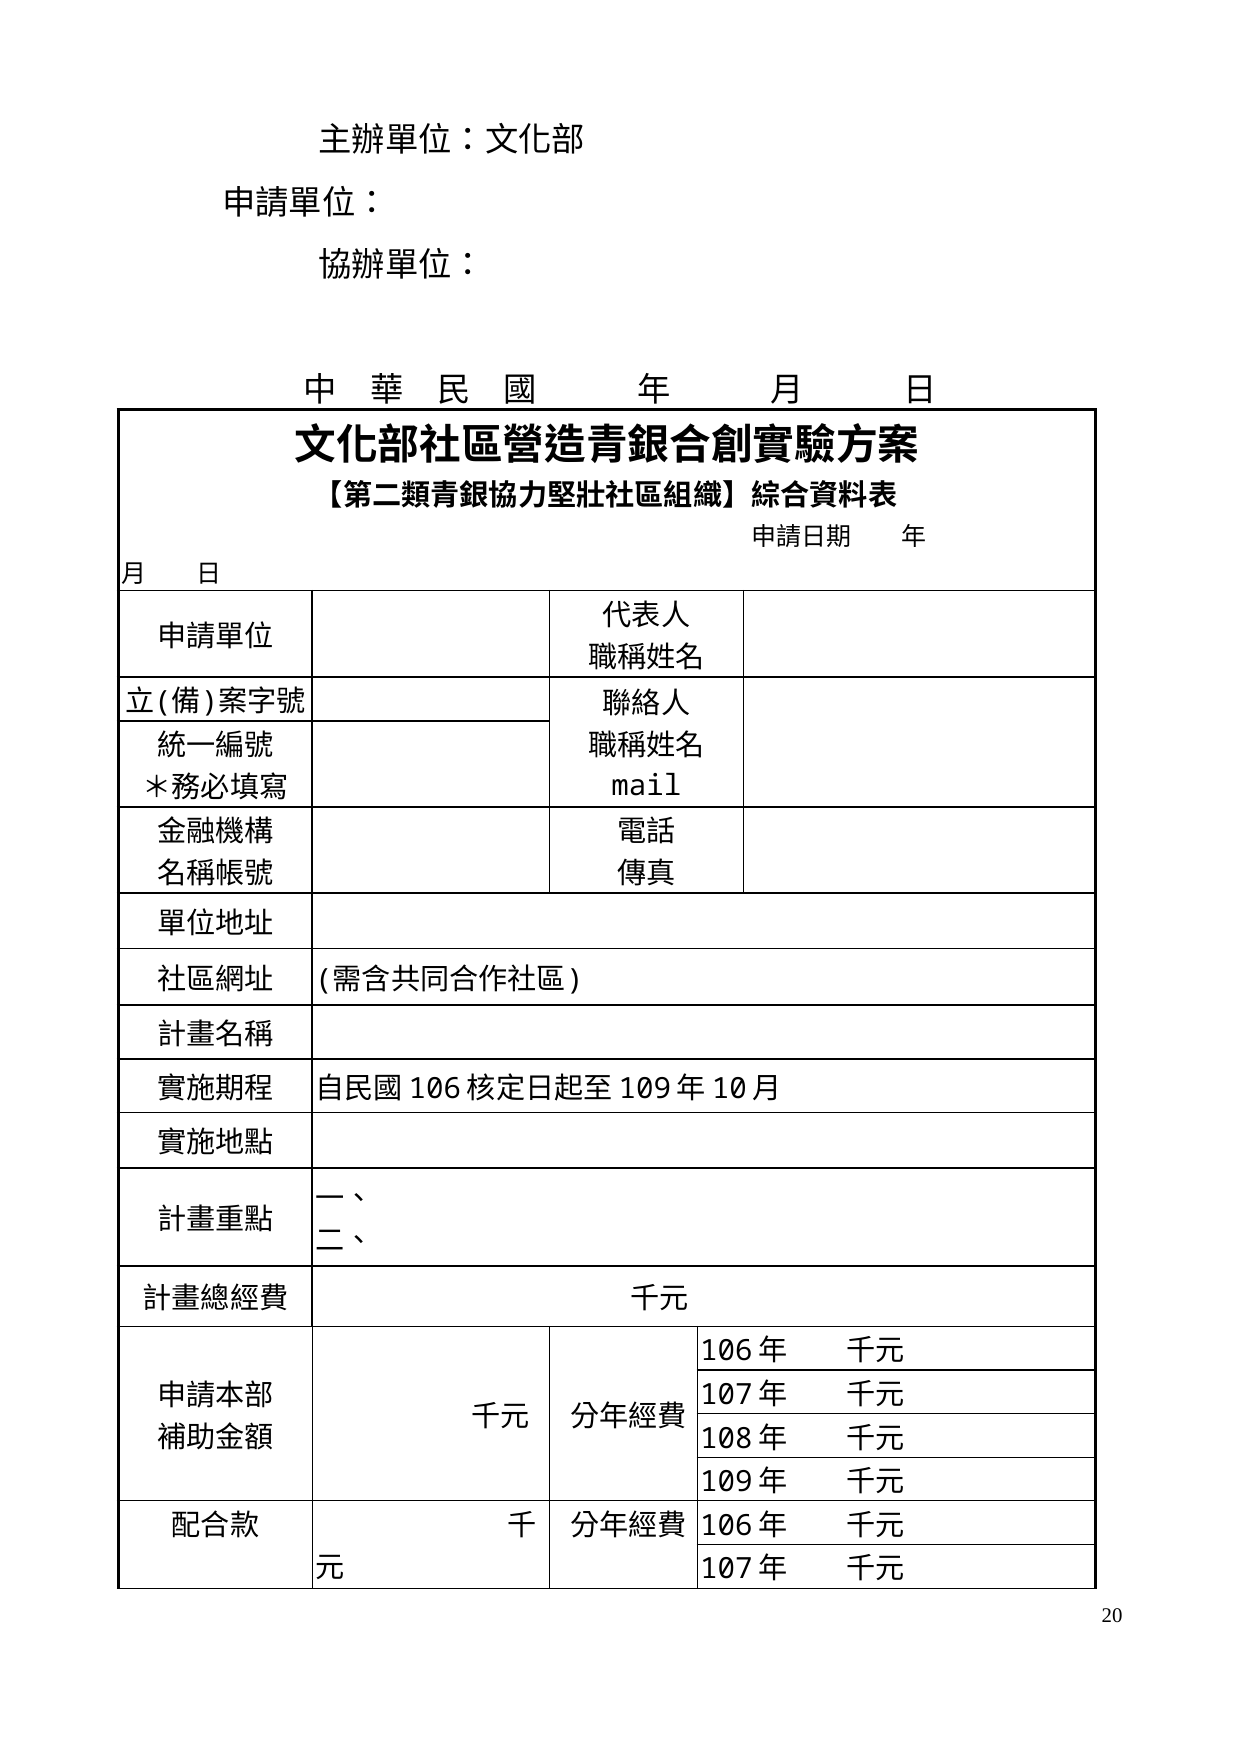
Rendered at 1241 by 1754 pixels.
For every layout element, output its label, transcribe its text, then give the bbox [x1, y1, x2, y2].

table_cell [313, 808, 549, 892]
table_cell 申請單位 [120, 591, 311, 676]
table_cell 實施地點 [120, 1113, 311, 1167]
table_cell [313, 894, 1094, 948]
table_cell [313, 722, 549, 806]
table_cell [313, 1113, 1094, 1167]
table_header 文化部社區營造青銀合創實驗方案 【第二類青銀協力堅壯社區組織】綜合資料表 申請日期 年 月 日 [120, 411, 1094, 590]
table_cell [313, 591, 549, 676]
table_cell 107年 千元 [698, 1545, 1094, 1587]
table_cell 計畫名稱 [120, 1006, 311, 1058]
table_cell 配合款 [120, 1501, 312, 1587]
table_cell 立(備)案字號 [120, 678, 311, 720]
table_cell 代表人 職稱姓名 [550, 591, 743, 676]
table_cell 分年經費 [550, 1501, 697, 1587]
table_cell 一、 二、 [313, 1169, 1094, 1265]
text 申請單位： [118, 158, 1122, 221]
table_cell 分年經費 [550, 1327, 697, 1500]
table_cell 聯絡人 職稱姓名 mail [550, 678, 743, 806]
table_cell [313, 1006, 1094, 1058]
table_cell 計畫重點 [120, 1169, 311, 1265]
table_cell 自民國106核定日起至109年10月 [313, 1060, 1094, 1112]
table_cell [744, 678, 1094, 806]
table_cell 109年 千元 [698, 1458, 1094, 1500]
table_cell 千元 [313, 1501, 549, 1587]
table_cell [744, 808, 1094, 892]
table_cell 106年 千元 [698, 1501, 1094, 1543]
table_cell 106年 千元 [698, 1327, 1094, 1369]
table_cell [744, 591, 1094, 676]
table_cell 107年 千元 [698, 1371, 1094, 1413]
text 協辦單位： [118, 221, 1122, 283]
table_cell 單位地址 [120, 894, 311, 948]
table_cell 金融機構 名稱帳號 [120, 808, 311, 892]
text 中 華 民 國 年 月 日 [118, 346, 1122, 408]
table_cell 千元 [313, 1267, 1094, 1326]
table_cell 計畫總經費 [120, 1267, 311, 1326]
table_cell 實施期程 [120, 1060, 311, 1112]
table_cell 社區網址 [120, 949, 311, 1004]
table_cell 電話 傳真 [550, 808, 743, 892]
table_cell 統一編號 ＊務必填寫 [120, 722, 311, 806]
table_cell 108年 千元 [698, 1414, 1094, 1457]
table_cell (需含共同合作社區) [313, 949, 1094, 1004]
table_cell [313, 678, 549, 720]
table_cell 申請本部 補助金額 [120, 1327, 312, 1500]
text 主辦單位：文化部 [118, 96, 1122, 158]
table_cell 千元 [313, 1327, 549, 1500]
